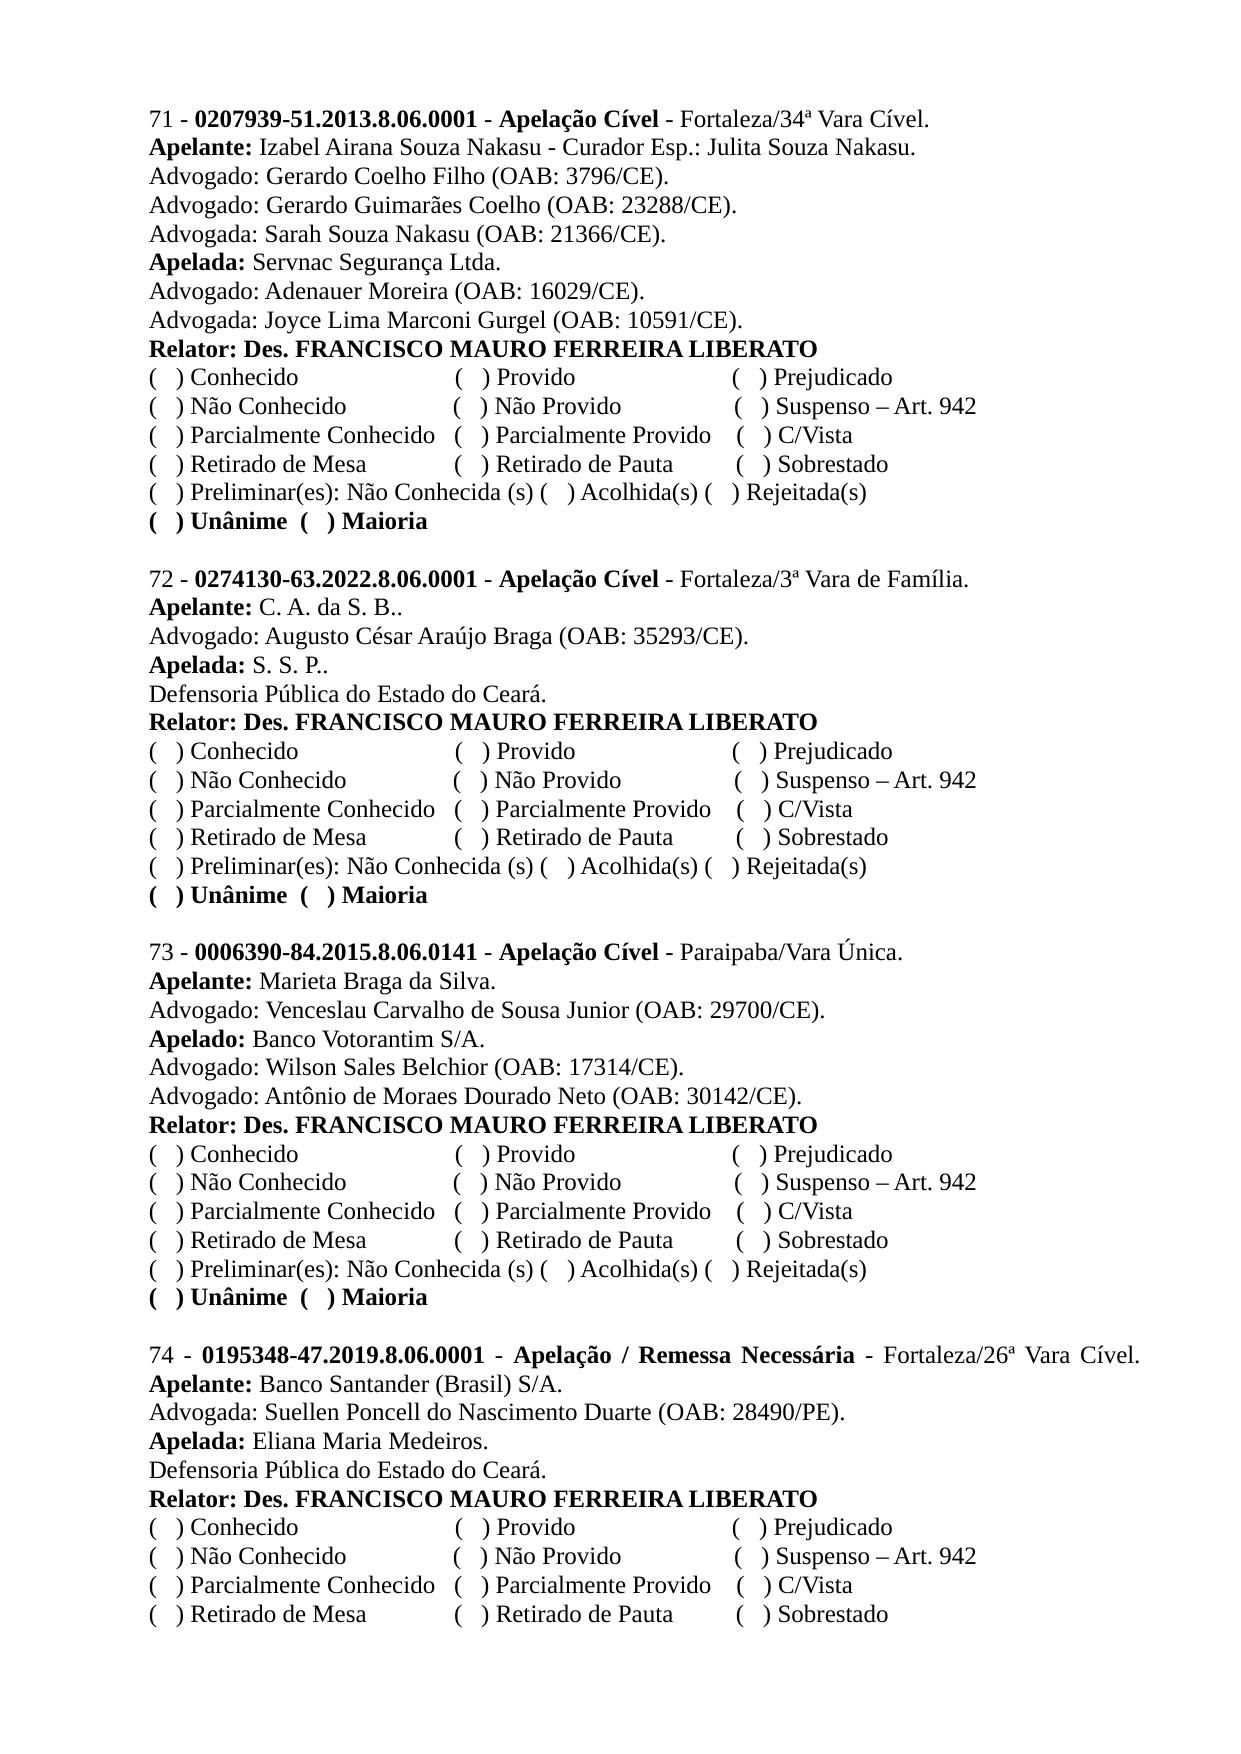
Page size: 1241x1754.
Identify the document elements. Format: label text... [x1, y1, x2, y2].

text Relator: Des. FRANCISCO MAURO FERREIRA LIBERATO [148, 334, 1141, 362]
text ( ) Parcialmente Conhecido ( ) Parcialmente Provido ( ) C/Vista [148, 1196, 1158, 1225]
text 71 - 0207939-51.2013.8.06.0001 - Apelação Cível - Fortaleza/34ª Vara Cível. [148, 104, 1141, 132]
text Defensoria Pública do Estado do Ceará. [148, 1455, 1141, 1484]
text 73 - 0006390-84.2015.8.06.0141 - Apelação Cível - Paraipaba/Vara Única. [148, 937, 1141, 966]
text 74 - 0195348-47.2019.8.06.0001 - Apelação / Remessa Necessária - Fortaleza/26ª Vara Cível. Apelante: Banco Santander (Brasil) S/A. [148, 1340, 1141, 1397]
text Apelada: Eliana Maria Medeiros. [148, 1426, 1141, 1455]
text Advogado: Gerardo Coelho Filho (OAB: 3796/CE). [148, 161, 1141, 190]
text Defensoria Pública do Estado do Ceará. [148, 679, 1141, 707]
text ( ) Parcialmente Conhecido ( ) Parcialmente Provido ( ) C/Vista [148, 420, 1158, 449]
text ( ) Não Conhecido ( ) Não Provido ( ) Suspenso – Art. 942 [148, 765, 1158, 794]
text Apelado: Banco Votorantim S/A. [148, 1024, 1141, 1052]
text ( ) Preliminar(es): Não Conhecida (s) ( ) Acolhida(s) ( ) Rejeitada(s) [148, 1254, 1158, 1282]
text ( ) Conhecido ( ) Provido ( ) Prejudicado [148, 1139, 1141, 1167]
text ( ) Unânime ( ) Maioria [148, 880, 1158, 909]
text ( ) Conhecido ( ) Provido ( ) Prejudicado [148, 362, 1141, 391]
text ( ) Retirado de Mesa ( ) Retirado de Pauta ( ) Sobrestado [148, 449, 1158, 477]
text Advogada: Joyce Lima Marconi Gurgel (OAB: 10591/CE). [148, 305, 1141, 334]
text ( ) Não Conhecido ( ) Não Provido ( ) Suspenso – Art. 942 [148, 1167, 1158, 1196]
text ( ) Preliminar(es): Não Conhecida (s) ( ) Acolhida(s) ( ) Rejeitada(s) [148, 851, 1158, 880]
text Advogado: Augusto César Araújo Braga (OAB: 35293/CE). [148, 621, 1141, 650]
text Apelada: S. S. P.. [148, 650, 1141, 679]
text ( ) Não Conhecido ( ) Não Provido ( ) Suspenso – Art. 942 [148, 391, 1158, 420]
text ( ) Retirado de Mesa ( ) Retirado de Pauta ( ) Sobrestado [148, 822, 1158, 851]
text ( ) Unânime ( ) Maioria [148, 506, 1158, 535]
text ( ) Conhecido ( ) Provido ( ) Prejudicado [148, 736, 1141, 765]
text ( ) Parcialmente Conhecido ( ) Parcialmente Provido ( ) C/Vista [148, 794, 1158, 822]
text Relator: Des. FRANCISCO MAURO FERREIRA LIBERATO [148, 1110, 1141, 1139]
text Apelante: Marieta Braga da Silva. [148, 966, 1141, 995]
text Relator: Des. FRANCISCO MAURO FERREIRA LIBERATO [148, 707, 1141, 736]
text 72 - 0274130-63.2022.8.06.0001 - Apelação Cível - Fortaleza/3ª Vara de Família. [148, 564, 1141, 592]
text ( ) Conhecido ( ) Provido ( ) Prejudicado [148, 1512, 1141, 1541]
text Advogado: Gerardo Guimarães Coelho (OAB: 23288/CE). [148, 190, 1141, 219]
text ( ) Não Conhecido ( ) Não Provido ( ) Suspenso – Art. 942 [148, 1541, 1158, 1570]
text Advogada: Sarah Souza Nakasu (OAB: 21366/CE). [148, 219, 1141, 247]
text Advogado: Adenauer Moreira (OAB: 16029/CE). [148, 276, 1141, 305]
text Relator: Des. FRANCISCO MAURO FERREIRA LIBERATO [148, 1484, 1141, 1512]
text ( ) Retirado de Mesa ( ) Retirado de Pauta ( ) Sobrestado [148, 1599, 1158, 1627]
text ( ) Retirado de Mesa ( ) Retirado de Pauta ( ) Sobrestado [148, 1225, 1158, 1254]
text Apelada: Servnac Segurança Ltda. [148, 247, 1141, 276]
text Advogado: Wilson Sales Belchior (OAB: 17314/CE). [148, 1052, 1141, 1081]
text ( ) Preliminar(es): Não Conhecida (s) ( ) Acolhida(s) ( ) Rejeitada(s) [148, 477, 1158, 506]
text Advogado: Venceslau Carvalho de Sousa Junior (OAB: 29700/CE). [148, 995, 1141, 1024]
text Apelante: C. A. da S. B.. [148, 592, 1141, 621]
text ( ) Unânime ( ) Maioria [148, 1282, 1158, 1311]
text Advogada: Suellen Poncell do Nascimento Duarte (OAB: 28490/PE). [148, 1397, 1141, 1426]
text Apelante: Izabel Airana Souza Nakasu - Curador Esp.: Julita Souza Nakasu. [148, 132, 1141, 161]
text ( ) Parcialmente Conhecido ( ) Parcialmente Provido ( ) C/Vista [148, 1570, 1158, 1599]
text Advogado: Antônio de Moraes Dourado Neto (OAB: 30142/CE). [148, 1081, 1141, 1110]
